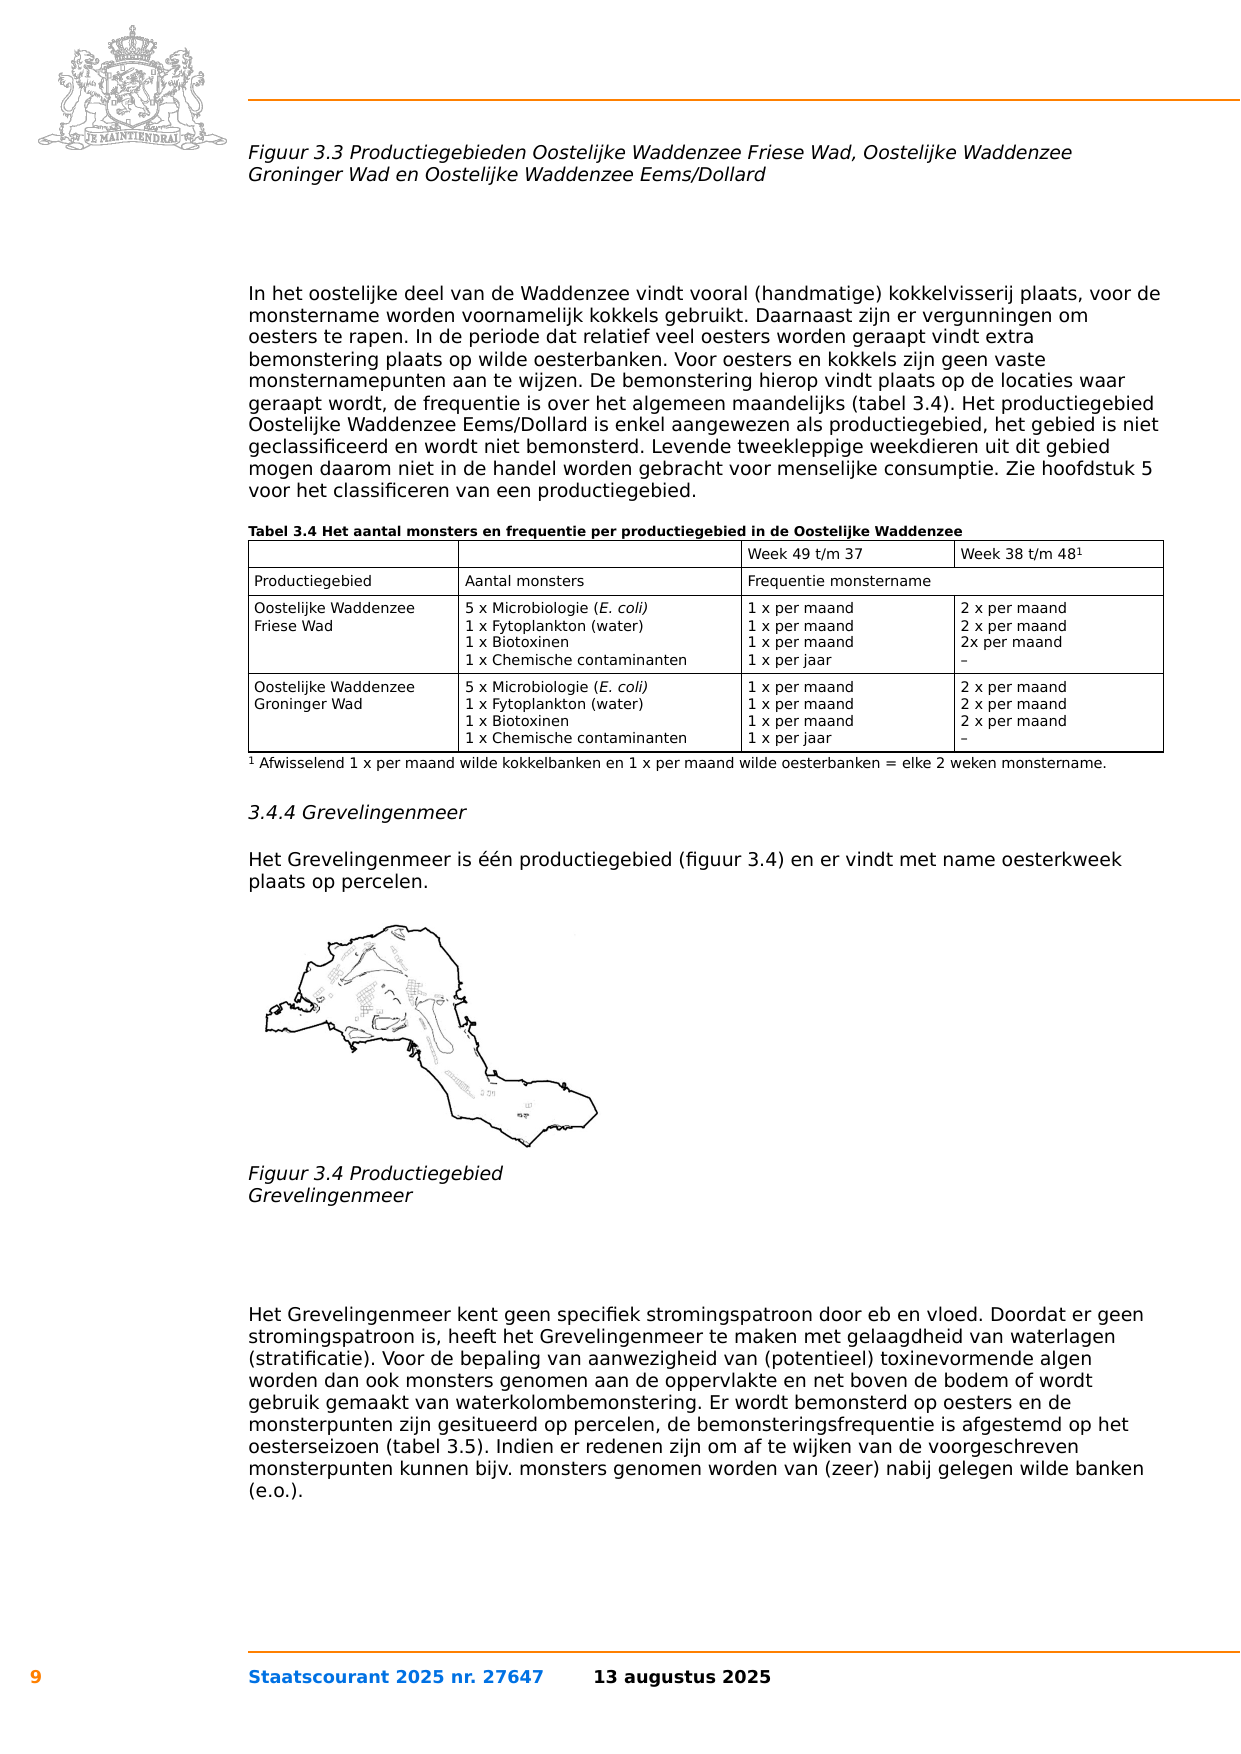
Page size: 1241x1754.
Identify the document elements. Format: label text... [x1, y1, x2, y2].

text Figuur 3.4 Productiegebied Grevelingenmeer [248, 1163, 608, 1207]
table_cell 5 x Microbiologie (E. coli) 1 x Fytoplankton (water) 1 x Biotoxinen 1 x Chemische contaminanten [459, 596, 741, 673]
table_cell Oostelijke Waddenzee Groninger Wad [249, 674, 458, 751]
table_cell 5 x Microbiologie (E. coli) 1 x Fytoplankton (water) 1 x Biotoxinen 1 x Chemische contaminanten [459, 674, 741, 751]
table_cell Frequentie monstername [742, 568, 1163, 595]
table_cell Oostelijke Waddenzee Friese Wad [249, 596, 458, 673]
table_cell 1 Afwisselend 1 x per maand wilde kokkelbanken en 1 x per maand wilde oesterbanken = elke 2 weken monstername. [248, 753, 1163, 772]
table_cell 2 x per maand 2 x per maand 2x per maand – [955, 596, 1163, 673]
picture [38, 25, 227, 150]
text Het Grevelingenmeer is één productiegebied (figuur 3.4) en er vindt met name oesterkweek plaats op percelen. [248, 849, 1163, 893]
picture [248, 915, 609, 1152]
text In het oostelijke deel van de Waddenzee vindt vooral (handmatige) kokkelvisserij plaats, voor de monstername worden voornamelijk kokkels gebruikt. Daarnaast zijn er vergunningen om oesters te rapen. In de periode dat relatief veel oesters worden geraapt vindt extra bemonstering plaats op wilde oesterbanken. Voor oesters en kokkels zijn geen vaste monsternamepunten aan te wijzen. De bemonstering hierop vindt plaats op de locaties waar geraapt wordt, de frequentie is over het algemeen maandelijks (tabel 3.4). Het productiegebied Oostelijke Waddenzee Eems/Dollard is enkel aangewezen als productiegebied, het gebied is niet geclassificeerd en wordt niet bemonsterd. Levende tweekleppige weekdieren uit dit gebied mogen daarom niet in de handel worden gebracht voor menselijke consumptie. Zie hoofdstuk 5 voor het classificeren van een productiegebied. [248, 282, 1163, 502]
table_cell Week 38 t/m 481 [955, 541, 1163, 567]
table_header Tabel 3.4 Het aantal monsters en frequentie per productiegebied in de Oostelijke Waddenzee [248, 524, 1163, 540]
table_cell [249, 541, 458, 567]
table_cell Aantal monsters [459, 568, 741, 595]
table_cell Week 49 t/m 37 [742, 541, 954, 567]
text Figuur 3.3 Productiegebieden Oostelijke Waddenzee Friese Wad, Oostelijke Waddenzee Groninger Wad en Oostelijke Waddenzee Eems/Dollard [248, 142, 1116, 186]
table_cell 1 x per maand 1 x per maand 1 x per maand 1 x per jaar [742, 674, 954, 751]
table_cell 1 x per maand 1 x per maand 1 x per maand 1 x per jaar [742, 596, 954, 673]
table_cell [459, 541, 741, 567]
subtitle 3.4.4 Grevelingenmeer [248, 802, 1163, 824]
table_cell Productiegebied [249, 568, 458, 595]
table_cell 2 x per maand 2 x per maand 2 x per maand – [955, 674, 1163, 751]
text Het Grevelingenmeer kent geen specifiek stromingspatroon door eb en vloed. Doordat er geen stromingspatroon is, heeft het Grevelingenmeer te maken met gelaagdheid van waterlagen (stratificatie). Voor de bepaling van aanwezigheid van (potentieel) toxinevormende algen worden dan ook monsters genomen aan de oppervlakte en net boven de bodem of wordt gebruik gemaakt van waterkolombemonstering. Er wordt bemonsterd op oesters en de monsterpunten zijn gesitueerd op percelen, de bemonsteringsfrequentie is afgestemd op het oesterseizoen (tabel 3.5). Indien er redenen zijn om af te wijken van de voorgeschreven monsterpunten kunnen bijv. monsters genomen worden van (zeer) nabij gelegen wilde banken (e.o.). [248, 1304, 1163, 1502]
